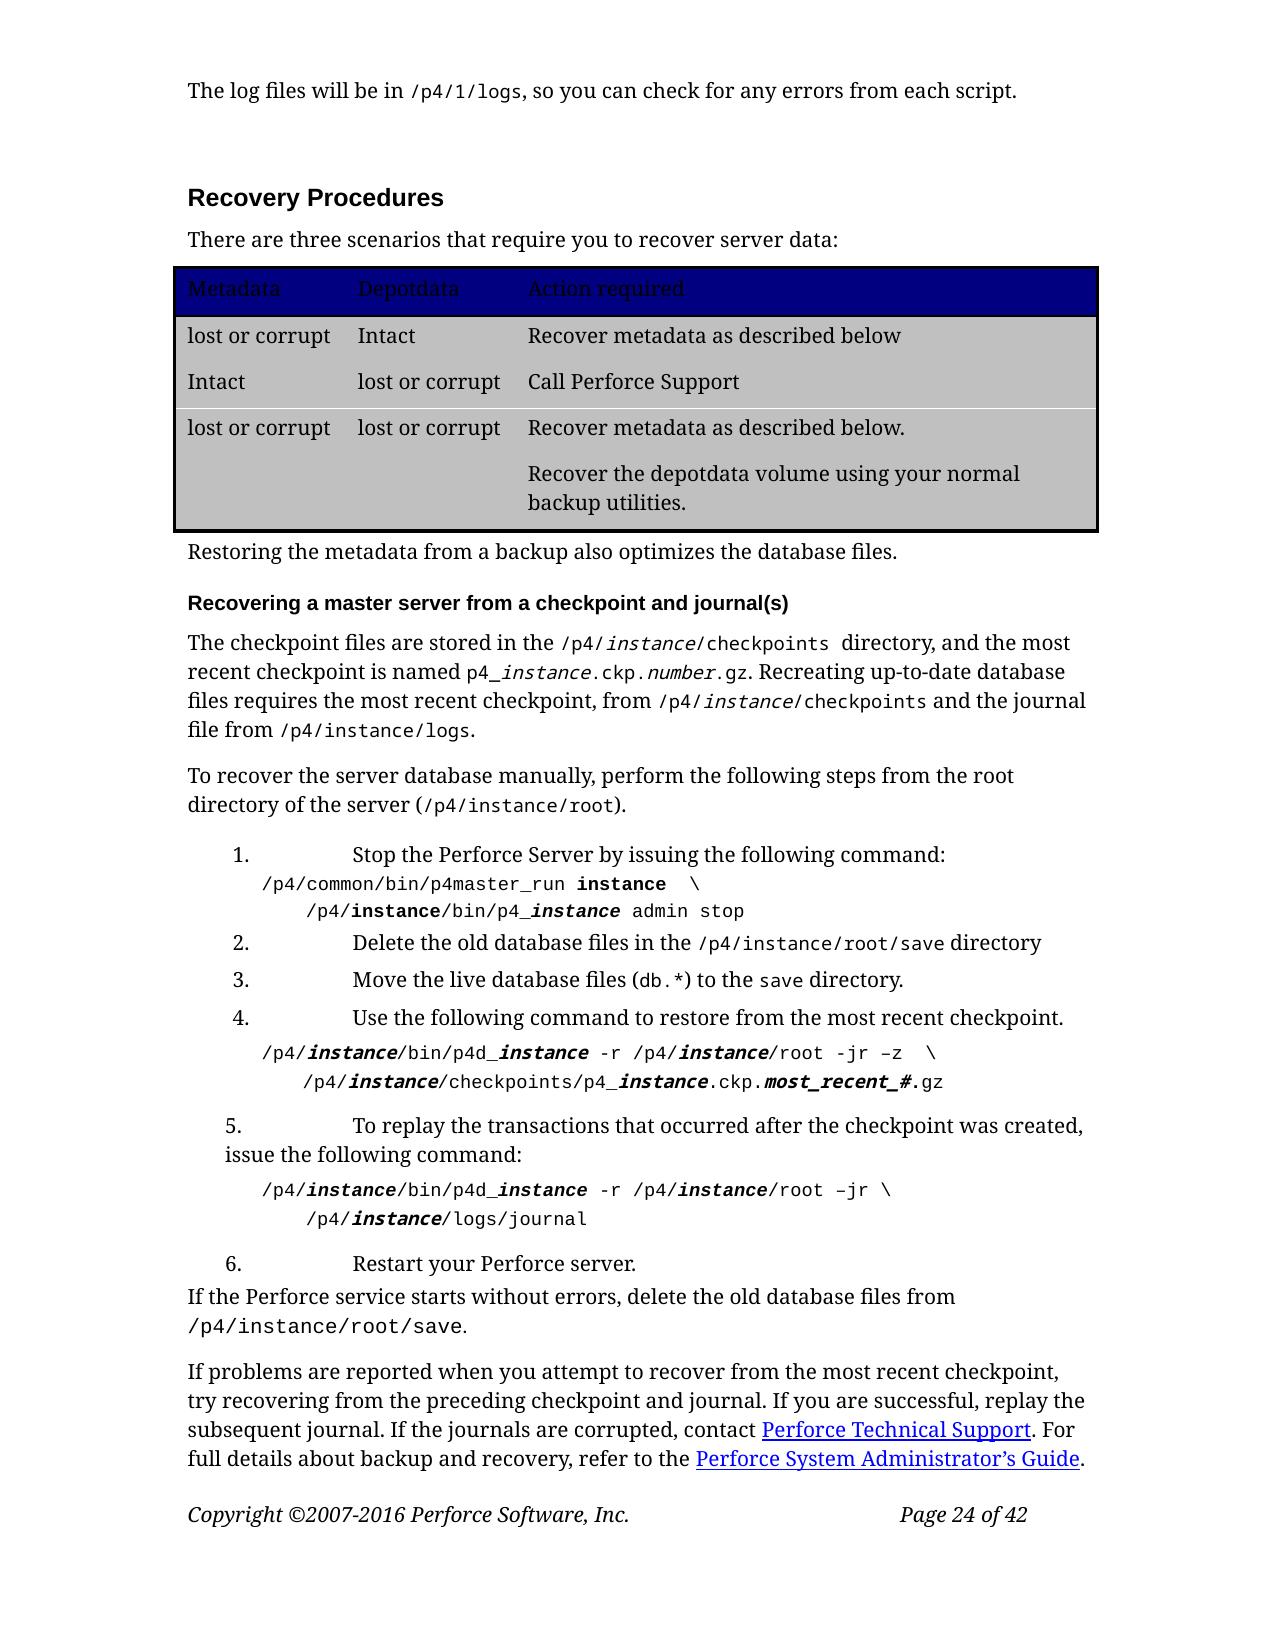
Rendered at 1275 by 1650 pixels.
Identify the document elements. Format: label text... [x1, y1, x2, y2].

text The checkpoint files are stored in the /p4/instance/checkpoints directory, and the most recent checkpoint is named p4_instance.ckp.number.gz. Recreating up-to-date database files requires the most recent checkpoint, from /p4/instance/checkpoints and the journal file from /p4/instance/logs. [187, 627, 1087, 744]
list Stop the Perforce Server by issuing the following command: [232, 840, 1087, 869]
list Delete the old database files in the /p4/instance/root/save directory [232, 927, 1087, 956]
table_cell lost or corrupt [345, 363, 515, 408]
list To replay the transactions that occurred after the checkpoint was created, issue the following command: [225, 1111, 1087, 1169]
table_cell lost or corrupt [176, 317, 345, 363]
text There are three scenarios that require you to recover server data: [187, 224, 1087, 254]
text Restoring the metadata from a backup also optimizes the database files. [187, 537, 1087, 566]
table_cell Call Perforce Support [515, 363, 1096, 408]
text /p4/instance/bin/p4d_instance -r /p4/instance/root -jr –z \ /p4/instance/checkpoints/p4_instance.ckp.most_recent_#.gz [261, 1036, 1087, 1094]
list Use the following command to restore from the most recent checkpoint. [232, 1002, 1087, 1031]
list Move the live database files (db.*) to the save directory. [232, 965, 1087, 994]
table_cell Intact [176, 363, 345, 408]
table_header Depotdata [345, 269, 515, 315]
list Restart your Perforce server. [225, 1248, 1087, 1277]
table_cell Recover metadata as described below. Recover the depotdata volume using your normal backup utilities. [515, 409, 1096, 529]
table_header Metadata [176, 269, 345, 315]
text /p4/instance/bin/p4d_instance -r /p4/instance/root –jr \ /p4/instance/logs/journal [261, 1173, 1087, 1231]
text If problems are reported when you attempt to recover from the most recent checkpoint, try recovering from the preceding checkpoint and journal. If you are successful, replay the subsequent journal. If the journals are corrupted, contact Perforce Technical Support. For full details about backup and recovery, refer to the Perforce System Administrator’s Guide. [187, 1356, 1087, 1473]
table_cell lost or corrupt [345, 409, 515, 529]
table_cell Recover metadata as described below [515, 317, 1096, 363]
text If the Perforce service starts without errors, delete the old database files from /p4/instance/root/save. [187, 1281, 1087, 1340]
text /p4/common/bin/p4master_run instance \ /p4/instance/bin/p4_instance admin stop [261, 869, 1087, 923]
table_header Action required [515, 269, 1096, 315]
text To recover the server database manually, perform the following steps from the root directory of the server (/p4/instance/root). [187, 761, 1087, 819]
subtitle Recovery Procedures [187, 183, 1042, 212]
table_cell Intact [345, 317, 515, 363]
subtitle Recovering a master server from a checkpoint and journal(s) [187, 591, 1043, 615]
text The log files will be in /p4/1/logs, so you can check for any errors from each script. [187, 75, 1087, 104]
table_cell lost or corrupt [176, 409, 345, 529]
